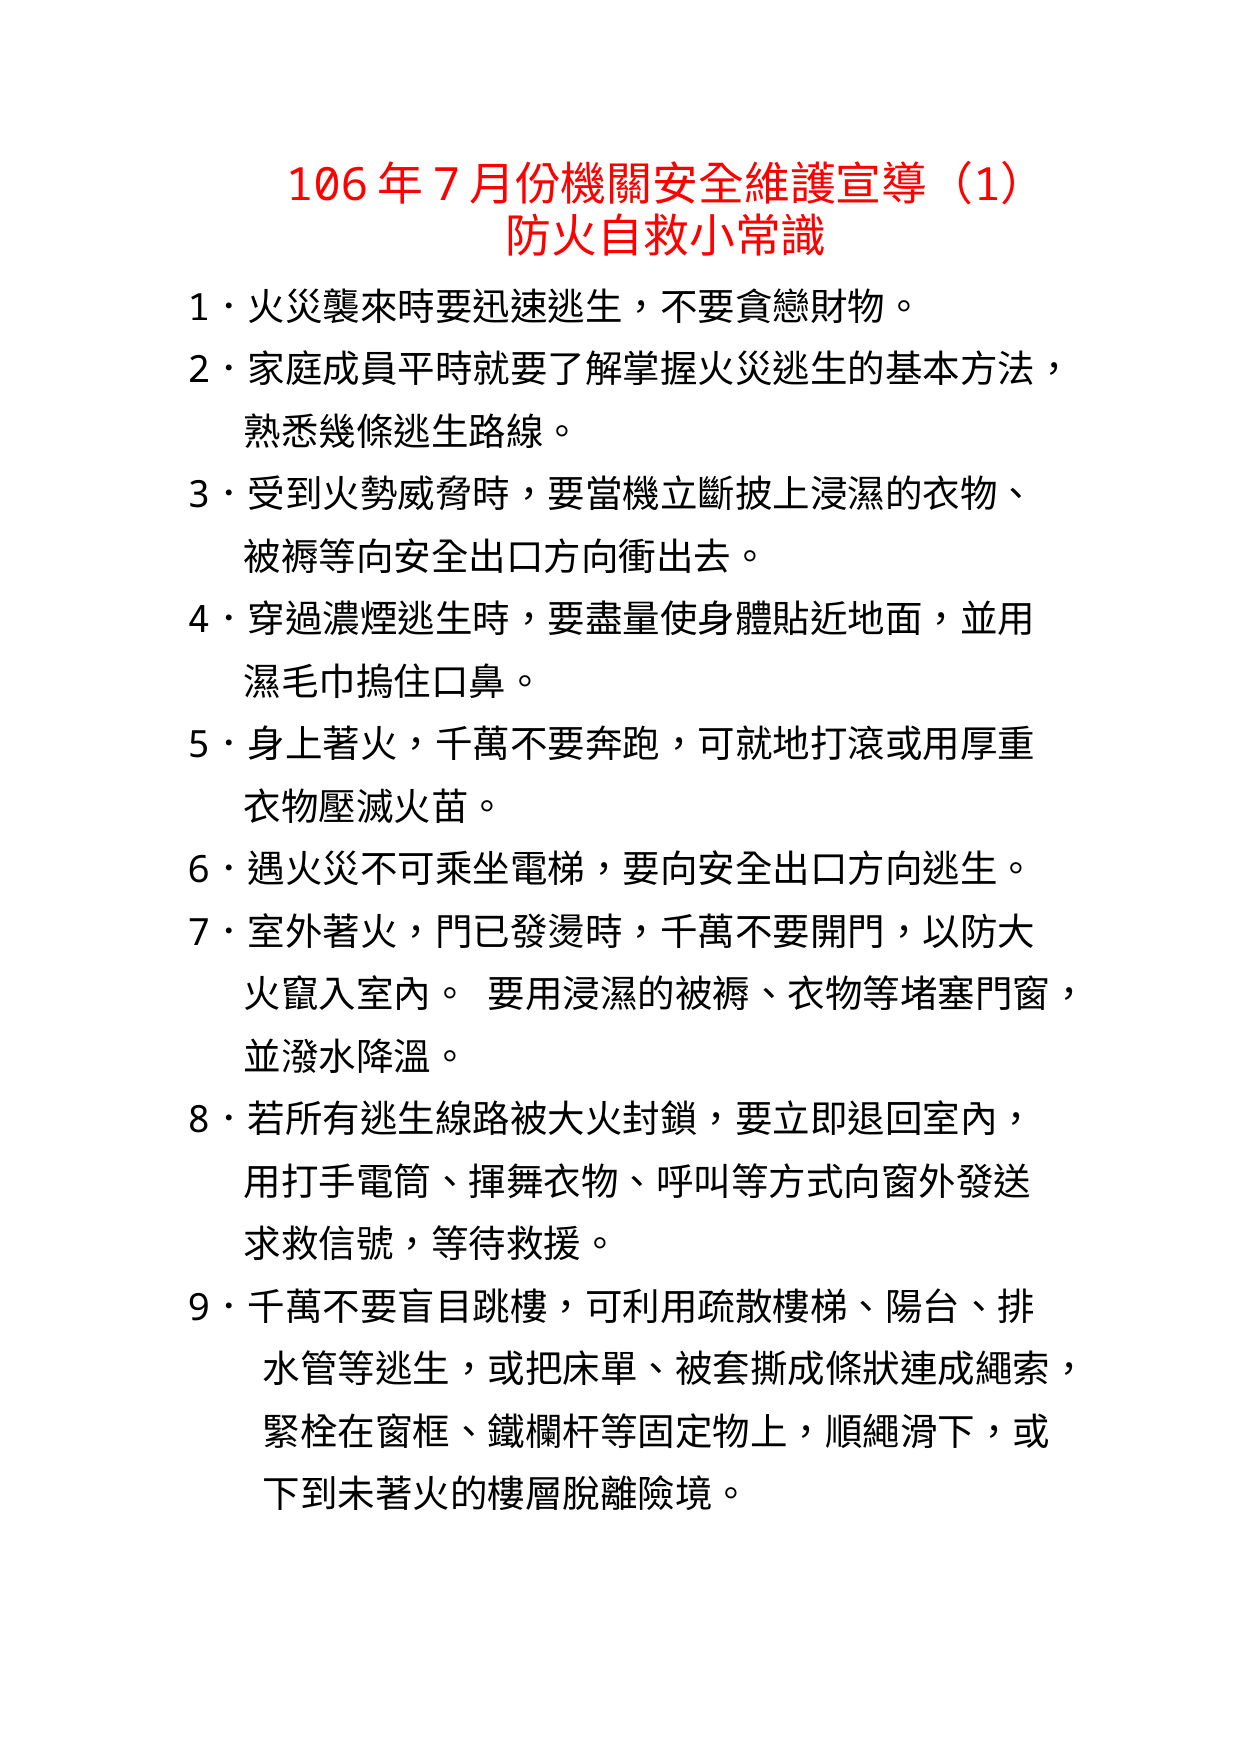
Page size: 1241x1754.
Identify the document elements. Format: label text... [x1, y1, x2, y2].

text 7．室外著火，門已發燙時，千萬不要開門，以防大火竄入室內。 要用浸濕的被褥、衣物等堵塞門窗，並潑水降溫。 [187, 887, 1053, 1075]
text 3．受到火勢威脅時，要當機立斷披上浸濕的衣物、被褥等向安全出口方向衝出去。 [187, 450, 1053, 575]
text 1．火災襲來時要迅速逃生，不要貪戀財物。 [187, 262, 1053, 325]
text 9．千萬不要盲目跳樓，可利用疏散樓梯、陽台、排水管等逃生，或把床單、被套撕成條狀連成繩索，緊栓在窗框、鐵欄杆等固定物上，順繩滑下，或下到未著火的樓層脫離險境。 [187, 1262, 1053, 1512]
text 8．若所有逃生線路被大火封鎖，要立即退回室內，用打手電筒、揮舞衣物、呼叫等方式向窗外發送求救信號，等待救援。 [187, 1075, 1053, 1262]
text 2．家庭成員平時就要了解掌握火災逃生的基本方法，熟悉幾條逃生路線。 [187, 325, 1053, 450]
text 4．穿過濃煙逃生時，要盡量使身體貼近地面，並用濕毛巾摀住口鼻。 [187, 575, 1053, 700]
text 5．身上著火，千萬不要奔跑，可就地打滾或用厚重衣物壓滅火苗。 [187, 700, 1053, 825]
text 防火自救小常識 [187, 210, 1053, 262]
text 6．遇火災不可乘坐電梯，要向安全出口方向逃生。 [187, 825, 1053, 887]
text 106年7月份機關安全維護宣導（1） [187, 158, 1053, 210]
